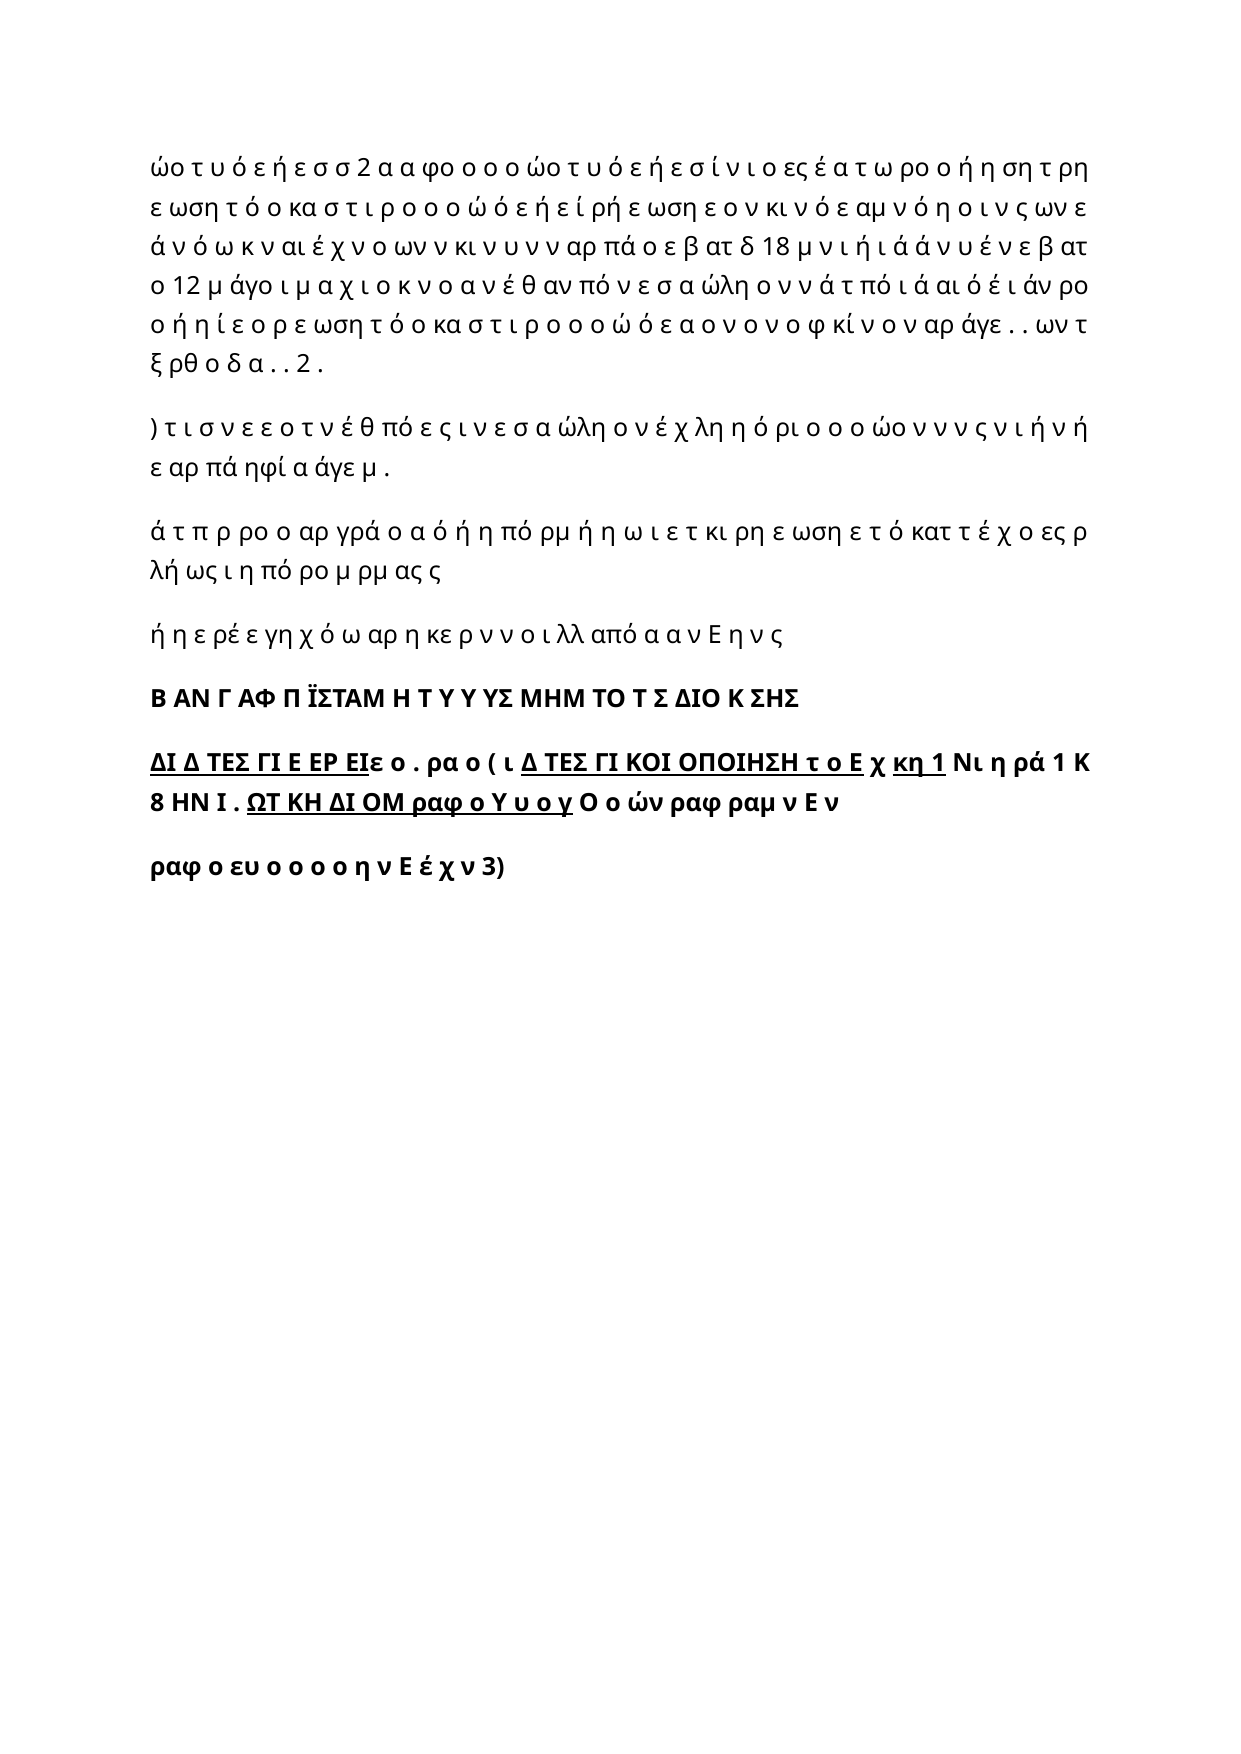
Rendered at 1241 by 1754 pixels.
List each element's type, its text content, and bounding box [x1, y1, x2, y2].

text ώο τ υ ό ε ή ε σ σ 2 α α φο ο ο ο ώο τ υ ό ε ή ε σ ί ν ι ο ες έ α τ ω ρο ο ή η ση τ ρη ε ωση τ ό ο κα σ τ ι ρ ο ο ο ώ ό ε ή ε ί ρή ε ωση ε ο ν κι ν ό ε αμ ν ό η ο ι ν ς ων ε ά ν ό ω κ ν αι έ χ ν ο ων ν κι ν υ ν ν αρ πά ο ε β ατ δ 18 μ ν ι ή ι ά ά ν υ έ ν ε β ατ ο 12 μ άγο ι μ α χ ι ο κ ν ο α ν έ θ αν πό ν ε σ α ώλη ο ν ν ά τ πό ι ά αι ό έ ι άν ρο ο ή η ί ε ο ρ ε ωση τ ό ο κα σ τ ι ρ ο ο ο ώ ό ε α ο ν ο ν ο φ κί ν ο ν αρ άγε . . ων τ ξ ρθ ο δ α . . 2 . [150, 150, 1090, 380]
text ά τ π ρ ρο ο αρ γρά ο α ό ή η πό ρμ ή η ω ι ε τ κι ρη ε ωση ε τ ό κατ τ έ χ ο ες ρ λή ως ι η πό ρο μ ρμ ας ς [150, 513, 1090, 587]
text ή η ε ρέ ε γη χ ό ω αρ η κε ρ ν ν ο ι λλ από α α ν Ε η ν ς [150, 617, 1090, 651]
text ) τ ι σ ν ε ε ο τ ν έ θ πό ε ς ι ν ε σ α ώλη ο ν έ χ λη η ό ρι ο ο ο ώο ν ν ν ς ν ι ή ν ή ε αρ πά ηφί α άγε μ . [150, 410, 1090, 483]
text ΔΙ Δ ΤΕΣ ΓΙ Ε ΕΡ ΕΙε ο . ρα ο ( ι Δ ΤΕΣ ΓΙ ΚΟΙ ΟΠΟΙΗΣΗ τ ο Ε χ κη 1 Νι η ρά 1 Κ 8 ΗΝ Ι . ΩΤ ΚΗ ΔΙ ΟΜ ραφ ο Υ υ ο γ Ο ο ών ραφ ραμ ν Ε ν [150, 745, 1090, 818]
text ραφ ο ευ ο ο ο ο η ν Ε έ χ ν 3) [150, 848, 1090, 882]
text Β ΑΝ Γ ΑΦ Π ΪΣΤΑΜ Η Τ Υ Υ ΥΣ ΜΗΜ ΤΟ Τ Σ ΔΙΟ Κ ΣΗΣ [150, 681, 1090, 715]
